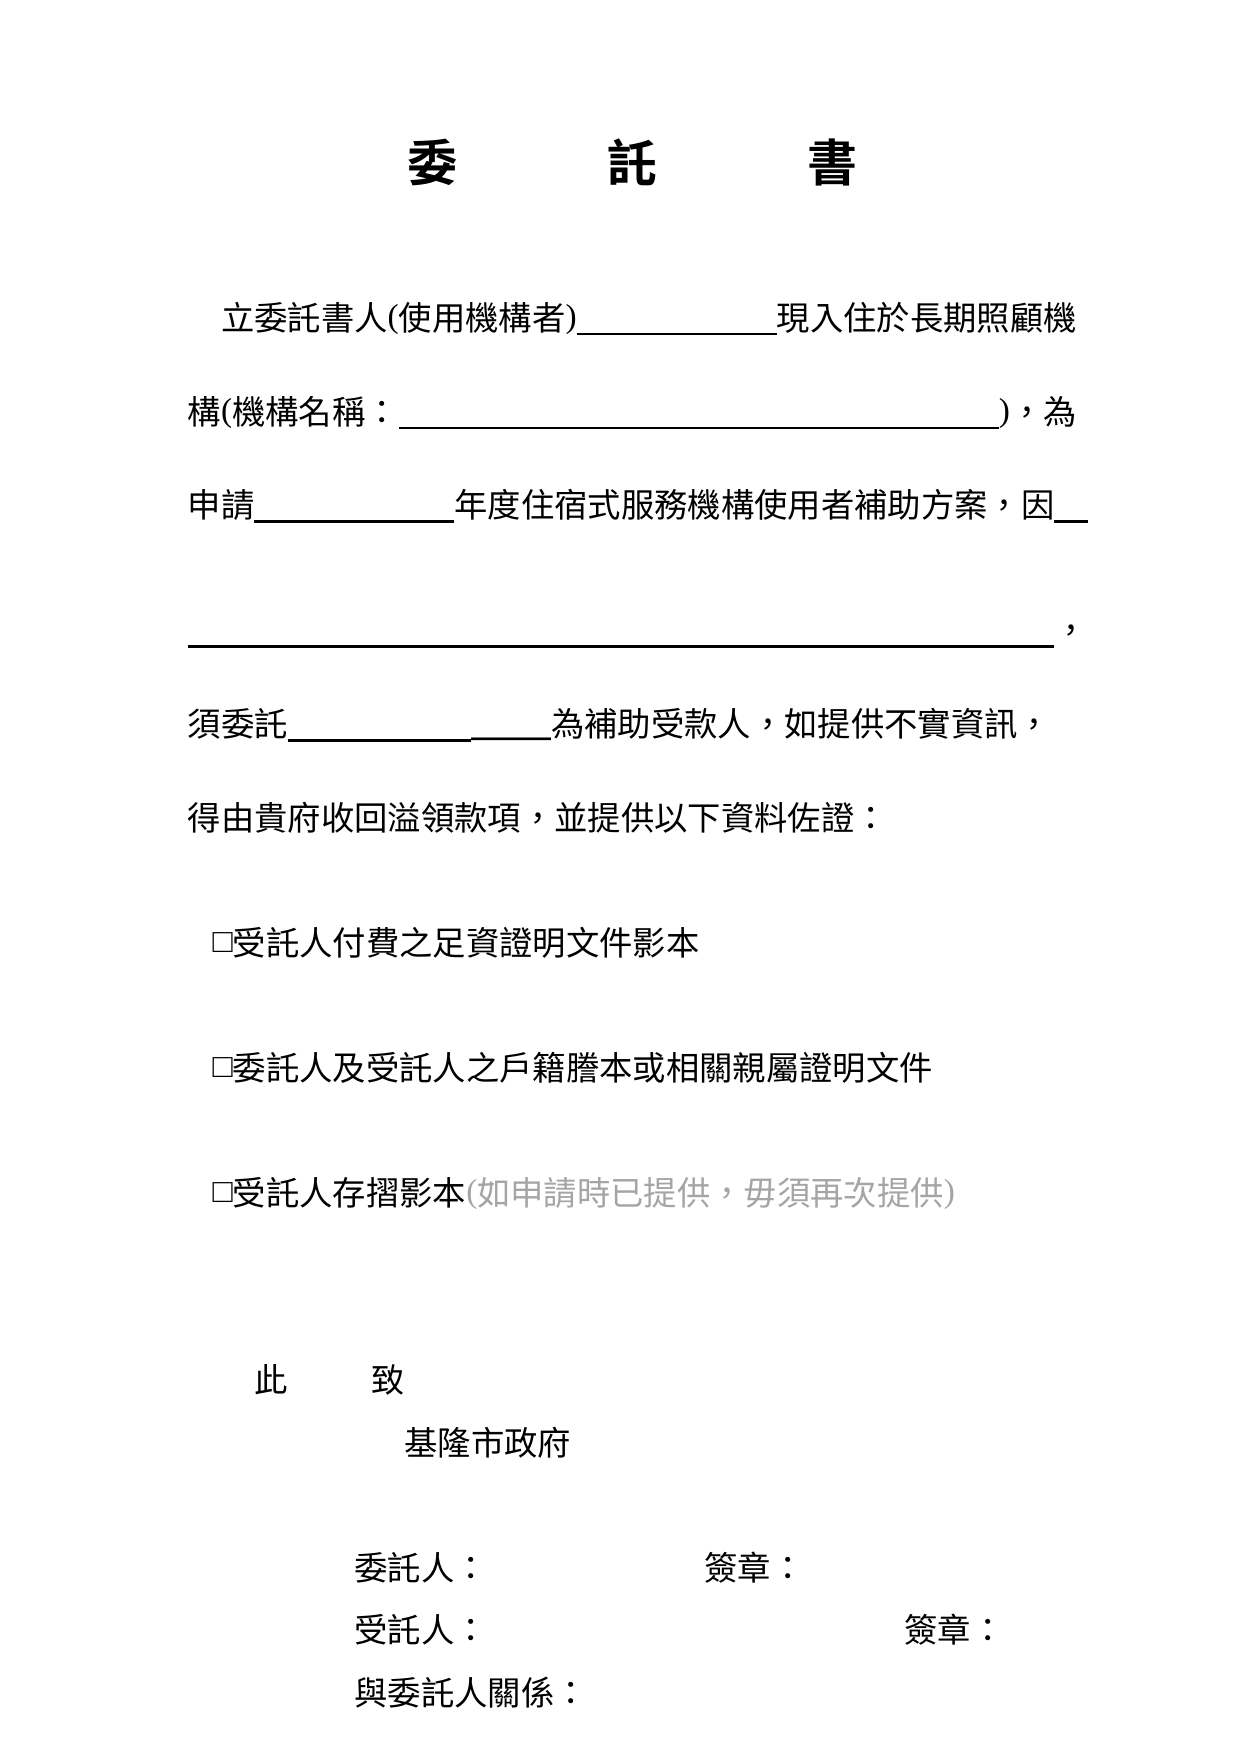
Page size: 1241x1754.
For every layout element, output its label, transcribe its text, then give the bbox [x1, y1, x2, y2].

text □受託人付費之足資證明文件影本 [187, 899, 1078, 962]
text 委託人： 簽章： [187, 1524, 1078, 1587]
text 基隆市政府 [187, 1399, 1078, 1462]
text □受託人存摺影本(如申請時已提供，毋須再次提供) [187, 1149, 1078, 1212]
text 受託人： 簽章： [187, 1587, 1078, 1649]
text 立委託書人(使用機構者) 現入住於長期照顧機構(機構名稱： )，為申請 年度住宿式服務機構使用者補助方案，因 [187, 274, 1088, 524]
text □委託人及受託人之戶籍謄本或相關親屬證明文件 [187, 1024, 1078, 1087]
text 委 託 書 [187, 87, 1078, 212]
text 與委託人關係： [187, 1649, 1078, 1712]
text 此 致 [187, 1337, 1078, 1399]
text ，須委託 ____為補助受款人，如提供不實資訊，得由貴府收回溢領款項，並提供以下資料佐證： [187, 587, 1078, 837]
